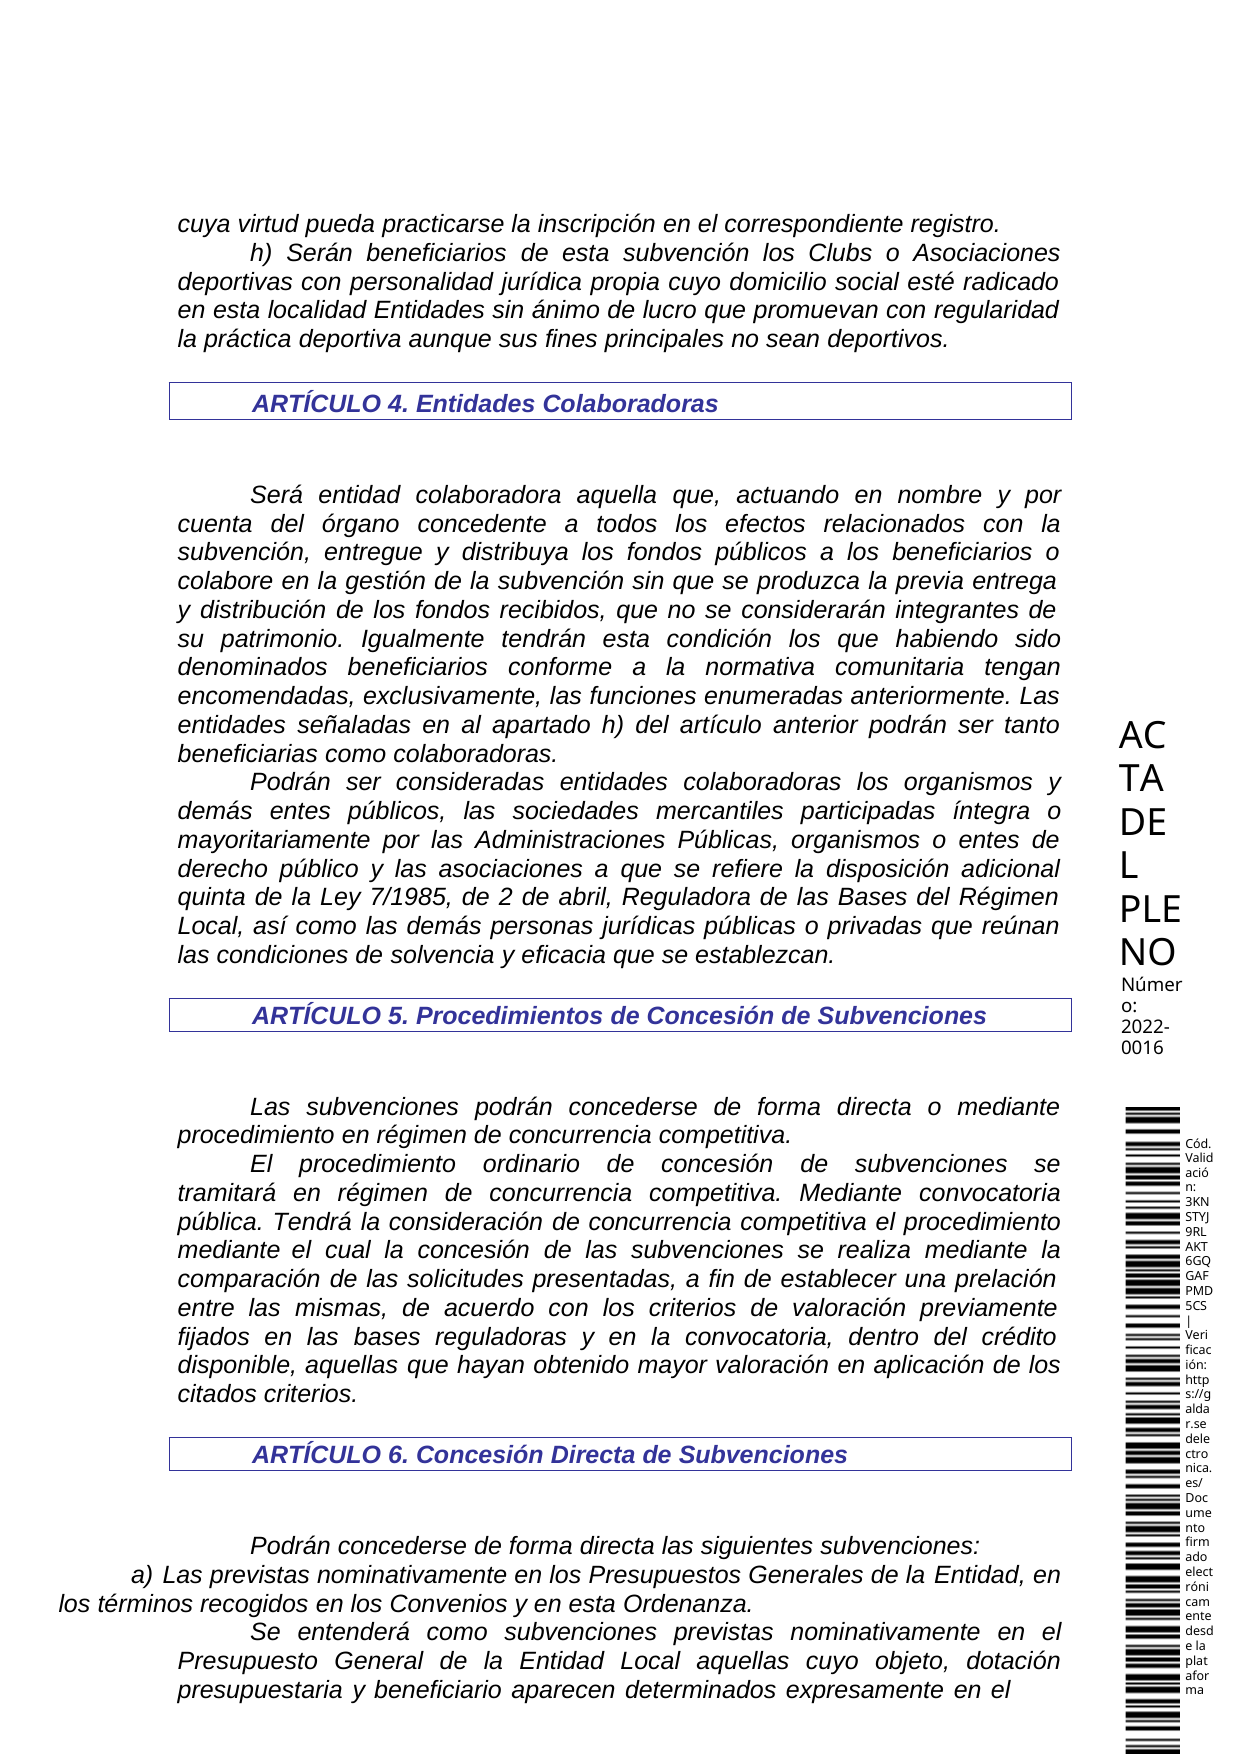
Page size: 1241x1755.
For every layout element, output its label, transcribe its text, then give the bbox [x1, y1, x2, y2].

list Serán beneficiarios de esta subvención los Clubs o Asociaciones deportivas con personalidad jurídica propia cuyo domicilio social esté radicado en esta localidad Entidades sin ánimo de lucro que promuevan con regularidad la práctica deportiva aunque sus fines principales no sean deportivos. [177, 238, 1061, 353]
text El procedimiento ordinario de concesión de subvenciones se tramitará en régimen de concurrencia competitiva. Mediante convocatoria pública. Tendrá la consideración de concurrencia competitiva el procedimiento mediante el cual la concesión de las subvenciones se realiza mediante la comparación de las solicitudes presentadas, a fin de establecer una prelación entre las mismas, de acuerdo con los criterios de valoración previamente fijados en las bases reguladoras y en la convocatoria, dentro del crédito disponible, aquellas que hayan obtenido mayor valoración en aplicación de los citados criterios. [177, 1149, 1061, 1408]
text ARTÍCULO 4. Entidades Colaboradoras [252, 389, 1071, 418]
text cuya virtud pueda practicarse la inscripción en el correspondiente registro. [177, 209, 1191, 238]
text Podrán concederse de forma directa las siguientes subvenciones: [250, 1531, 1125, 1560]
text Se entenderá como subvenciones previstas nominativamente en el Presupuesto General de la Entidad Local aquellas cuyo objeto, dotación presupuestaria y beneficiario aparecen determinados expresamente en el [177, 1617, 1061, 1703]
text Será entidad colaboradora aquella que, actuando en nombre y por cuenta del órgano concedente a todos los efectos relacionados con la subvención, entregue y distribuya los fondos públicos a los beneficiarios o colabore en la gestión de la subvención sin que se produzca la previa entrega y distribución de los fondos recibidos, que no se considerarán integrantes de su patrimonio. Igualmente tendrán esta condición los que habiendo sido denominados beneficiarios conforme a la normativa comunitaria tengan encomendadas, exclusivamente, las funciones enumeradas anteriormente. Las entidades señaladas en al apartado h) del artículo anterior podrán ser tanto beneficiarias como colaboradoras. [177, 480, 1061, 767]
text Número: 2022-0016 Fecha: 31/01/2023 [1121, 974, 1186, 1058]
text ACTA DEL PLENO [1119, 713, 1186, 974]
text Cód. Validación: 3KNSTYJ9RLAKT6GQGAFPMD5CS | Verificación: https://galdar.sedelectronica.es/ Documento firmado electrónicamente desde la plataforma esPublico Gestiona | Página 6 de 53 [1185, 1136, 1214, 1693]
text ARTÍCULO 5. Procedimientos de Concesión de Subvenciones [252, 1001, 1071, 1030]
text [1117, 711, 1186, 1058]
text ARTÍCULO 6. Concesión Directa de Subvenciones [252, 1440, 1071, 1469]
list Las previstas nominativamente en los Presupuestos Generales de la Entidad, en los términos recogidos en los Convenios y en esta Ordenanza. [58, 1560, 1061, 1617]
text Podrán ser consideradas entidades colaboradoras los organismos y demás entes públicos, las sociedades mercantiles participadas íntegra o mayoritariamente por las Administraciones Públicas, organismos o entes de derecho público y las asociaciones a que se refiere la disposición adicional quinta de la Ley 7/1985, de 2 de abril, Reguladora de las Bases del Régimen Local, así como las demás personas jurídicas públicas o privadas que reúnan las condiciones de solvencia y eficacia que se establezcan. [177, 767, 1061, 969]
text Las subvenciones podrán concederse de forma directa o mediante procedimiento en régimen de concurrencia competitiva. [177, 1092, 1061, 1149]
